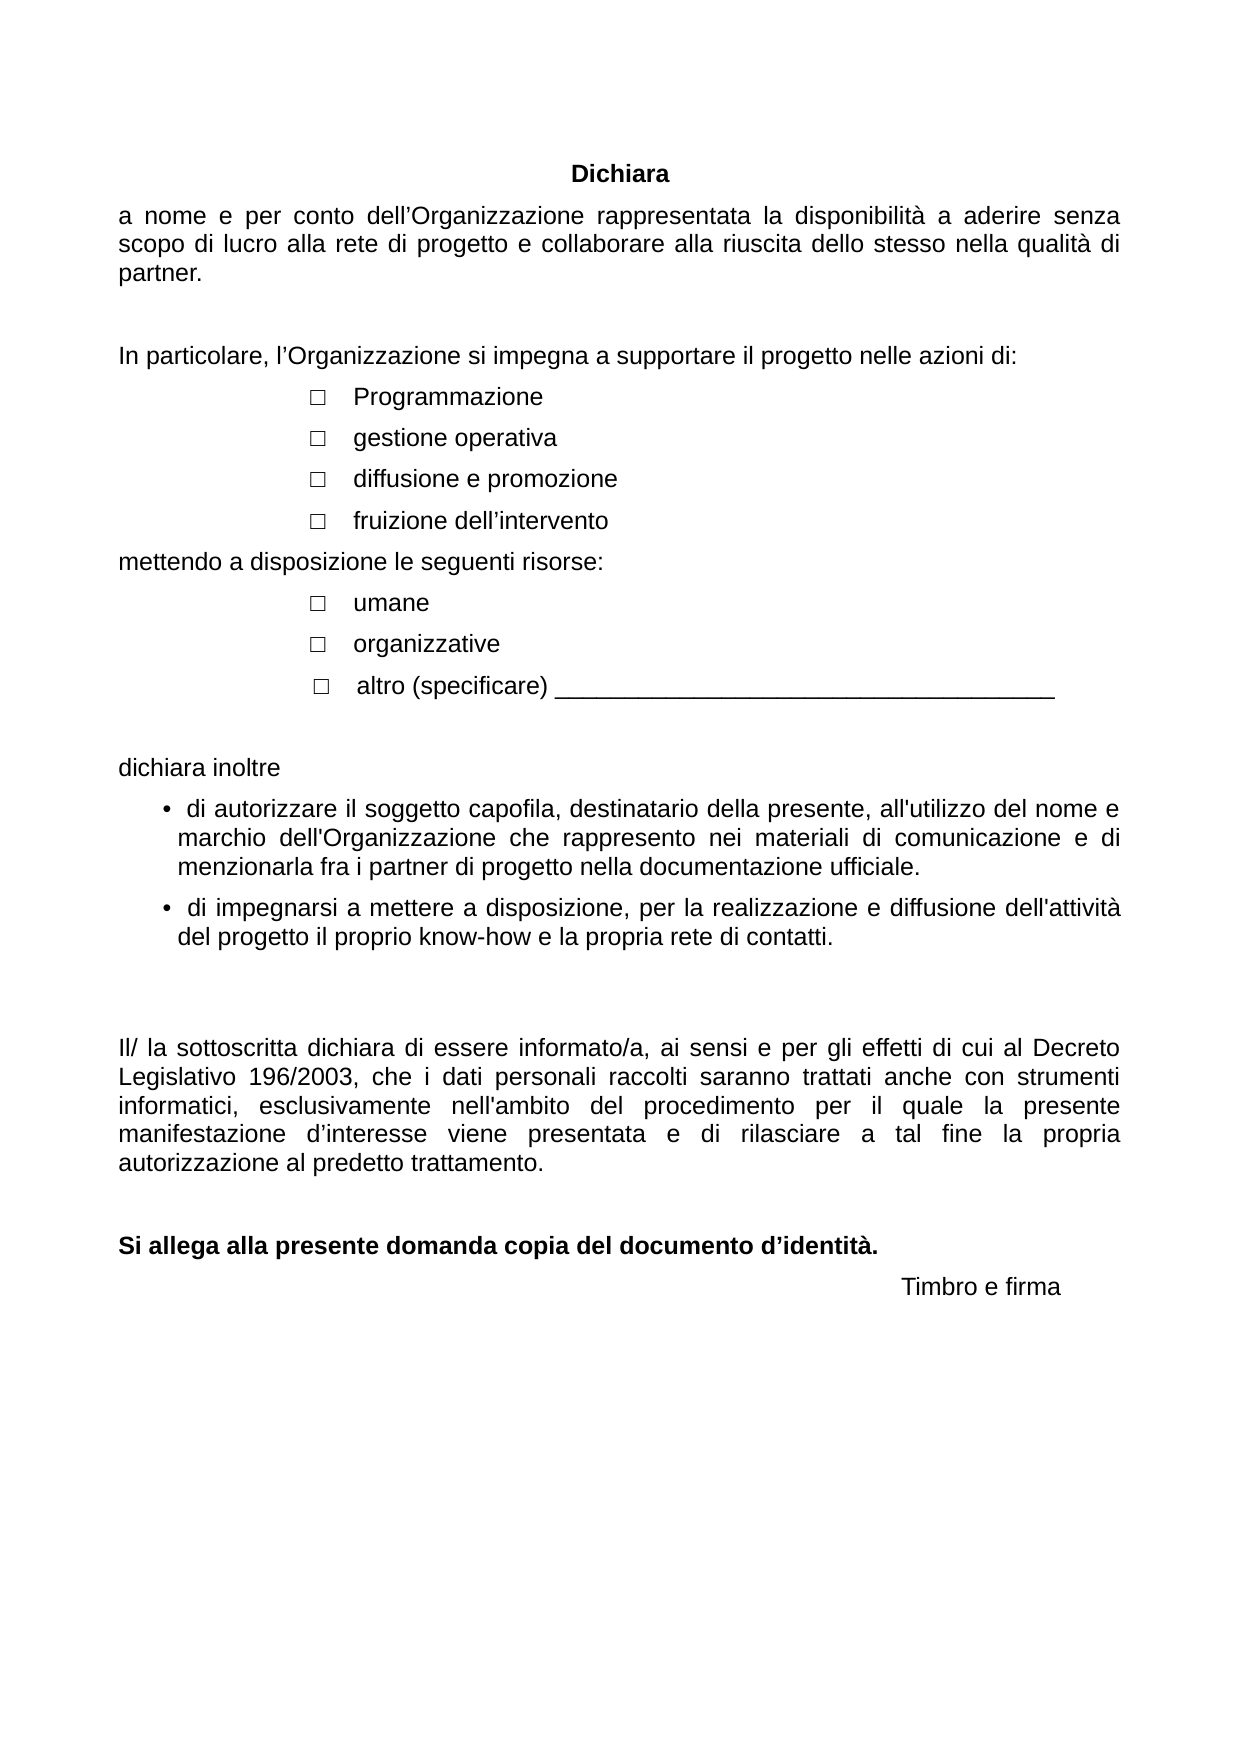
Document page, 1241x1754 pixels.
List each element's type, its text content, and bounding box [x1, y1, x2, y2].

text □ umane [310, 588, 1122, 617]
text mettendo a disposizione le seguenti risorse: [118, 547, 1122, 576]
text dichiara inoltre [118, 753, 1122, 782]
text Il/ la sottoscritta dichiara di essere informato/a, ai sensi e per gli effetti di cui al Decreto Legislativo 196/2003, che i dati personali raccolti saranno trattati anche con strumenti informatici, esclusivamente nell'ambito del procedimento per il quale la presente manifestazione d’interesse viene presentata e di rilasciare a tal fine la propria autorizzazione al predetto trattamento. [118, 1033, 1122, 1177]
text □ altro (specificare) ____________________________________ [118, 671, 1122, 699]
text □ diffusione e promozione [310, 464, 1122, 493]
text a nome e per conto dell’Organizzazione rappresentata la disponibilità a aderire senza scopo di lucro alla rete di progetto e collaborare alla riuscita dello stesso nella qualità di partner. [118, 201, 1122, 287]
text □ Programmazione [310, 382, 1122, 411]
text In particolare, l’Organizzazione si impegna a supportare il progetto nelle azioni di: [118, 341, 1122, 369]
text Si allega alla presente domanda copia del documento d’identità. [118, 1231, 1122, 1259]
text • di impegnarsi a mettere a disposizione, per la realizzazione e diffusione dell'attività del progetto il proprio know-how e la propria rete di contatti. [162, 893, 1122, 951]
text • di autorizzare il soggetto capofila, destinatario della presente, all'utilizzo del nome e marchio dell'Organizzazione che rappresento nei materiali di comunicazione e di menzionarla fra i partner di progetto nella documentazione ufficiale. [162, 794, 1122, 881]
text □ gestione operativa [310, 423, 1122, 452]
text □ fruizione dell’intervento [310, 506, 1122, 534]
text Dichiara [118, 159, 1122, 188]
text □ organizzative [310, 629, 1122, 658]
text Timbro e firma [901, 1272, 1122, 1301]
